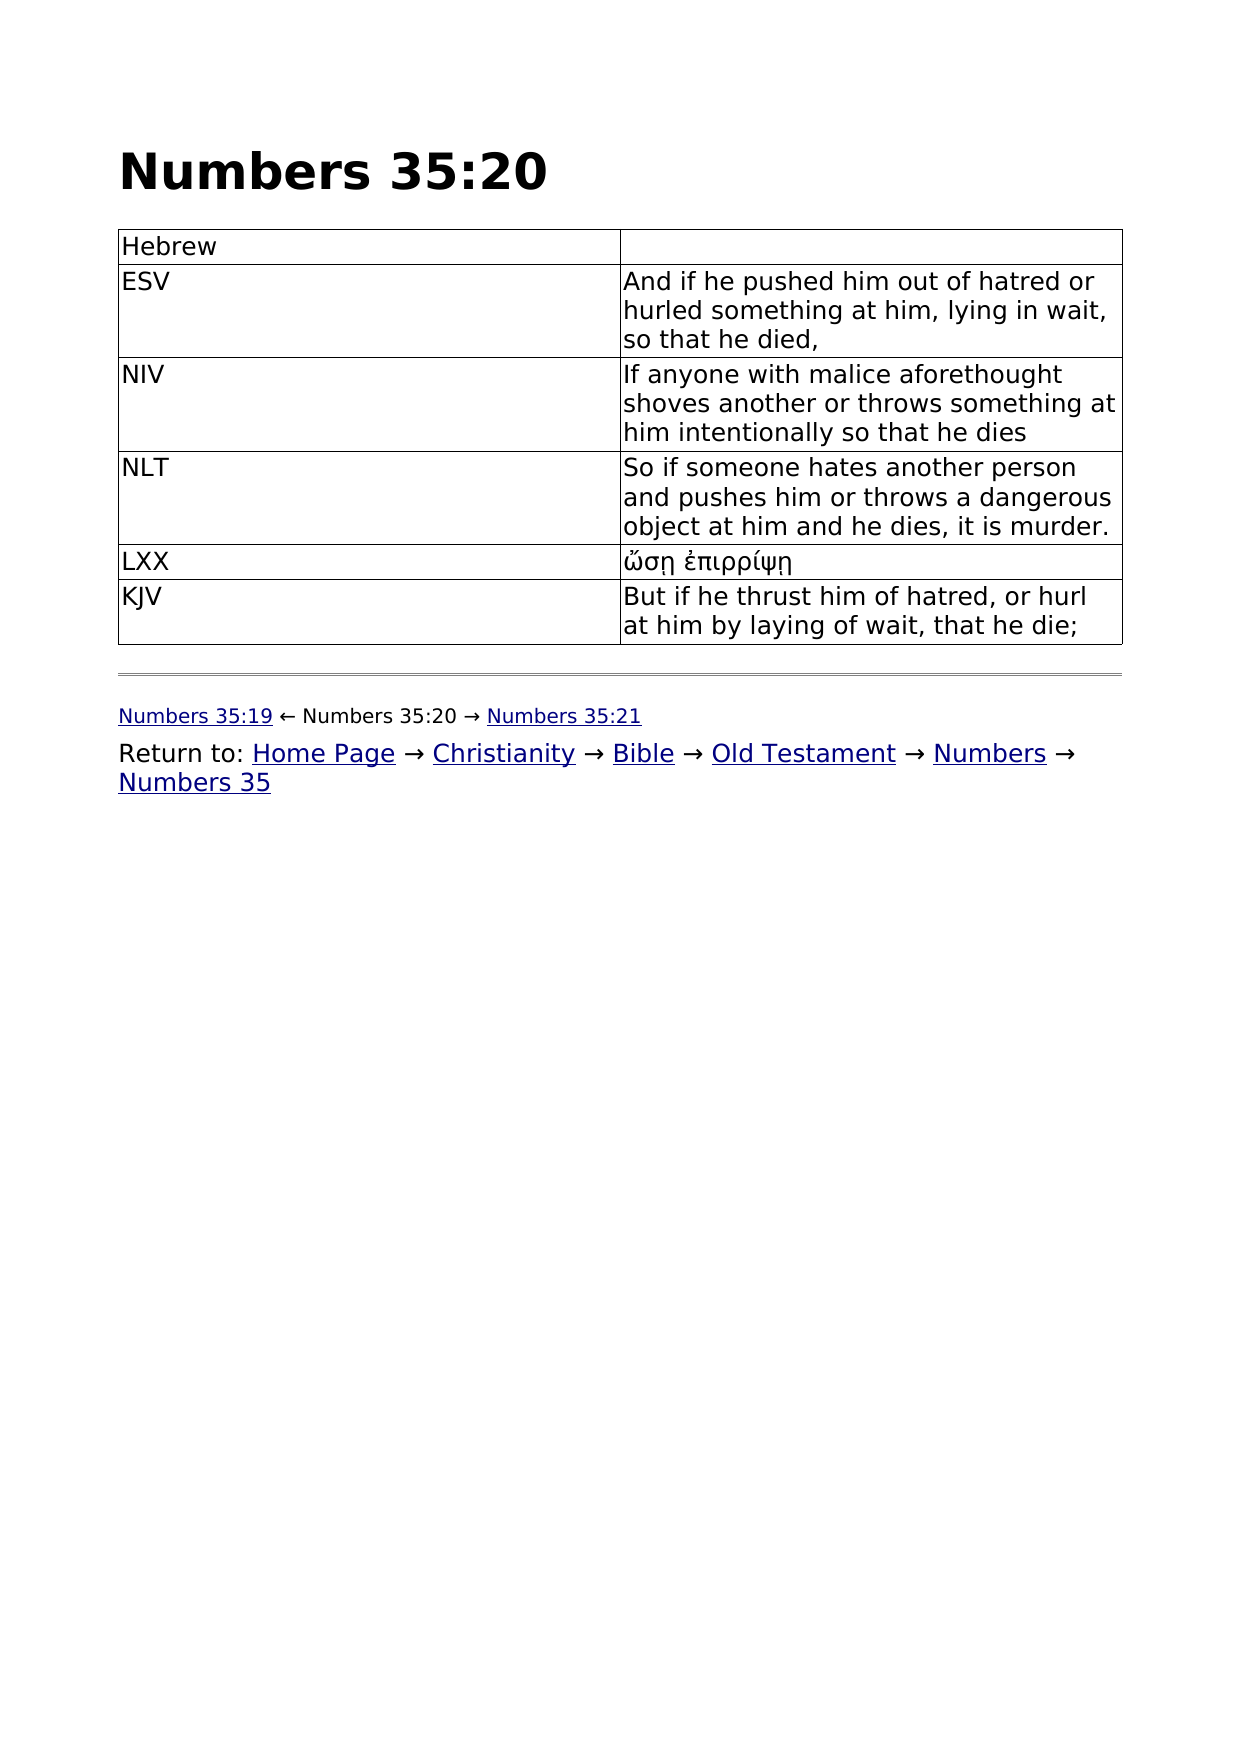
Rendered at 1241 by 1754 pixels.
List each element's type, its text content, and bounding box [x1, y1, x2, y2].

table_cell NLT [119, 452, 620, 544]
table_cell LXX [119, 545, 620, 579]
table_header [621, 230, 1122, 264]
text Numbers 35:19 ← Numbers 35:20 → Numbers 35:21 [118, 705, 1122, 739]
table_cell And if he pushed him out of hatred or hurled something at him, lying in wait, so that he died, [621, 265, 1122, 357]
table_cell ESV [119, 265, 620, 357]
table_cell If anyone with malice aforethought shoves another or throws something at him intentionally so that he dies [621, 358, 1122, 451]
table_cell KJV [119, 580, 620, 643]
table_cell NIV [119, 358, 620, 451]
table_header Hebrew [119, 230, 620, 264]
table_cell But if he thrust him of hatred, or hurl at him by laying of wait, that he die; [621, 580, 1122, 643]
subtitle Numbers 35:20 [118, 143, 1122, 201]
text Return to: Home Page → Christianity → Bible → Old Testament → Numbers → Numbers 35 [118, 739, 1122, 797]
table_cell ὤσῃ ἐπιρρίψῃ [621, 545, 1122, 579]
table_cell So if someone hates another person and pushes him or throws a dangerous object at him and he dies, it is murder. [621, 452, 1122, 544]
